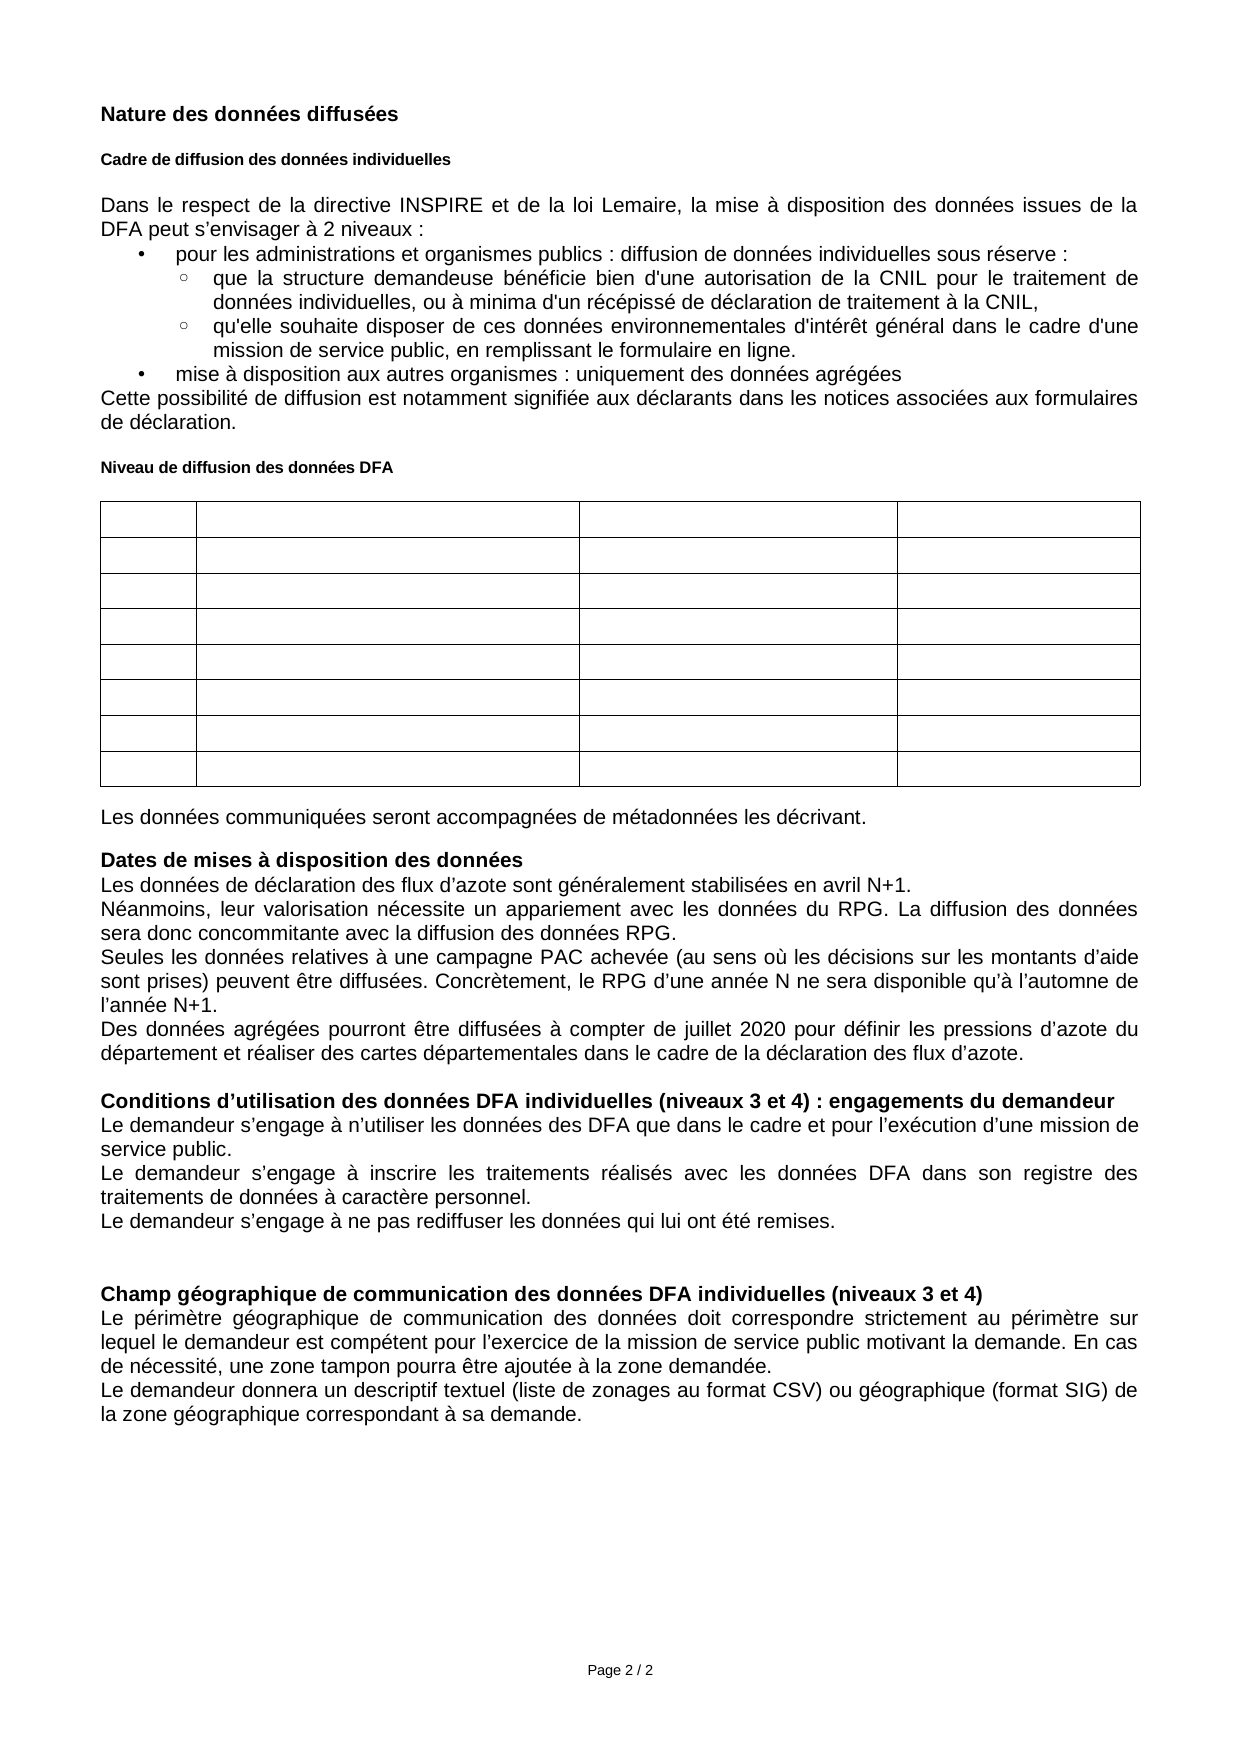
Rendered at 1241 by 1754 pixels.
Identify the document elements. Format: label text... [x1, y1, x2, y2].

table_cell 2 [101, 645, 196, 679]
text Le demandeur s’engage à inscrire les traitements réalisés avec les données DFA dans son registre des traitements de données à caractère personnel. [100, 1161, 1140, 1209]
table_cell tout public [898, 538, 1140, 572]
table_cell Toutes les données DFA y compris données individuelles avec appariement RPG [197, 752, 579, 786]
table_cell Données géographiques anonymisées à la parcelle [197, 645, 579, 679]
text Niveau de diffusion des données DFA [100, 458, 1140, 477]
table_cell Données agrégées par territoire [197, 574, 579, 608]
table_header Niveau [101, 502, 196, 537]
table_cell 2 [101, 680, 196, 715]
table_cell Données agrégées par territoire [197, 609, 579, 644]
table_cell organisme avec mission de service public [898, 609, 1140, 644]
text Cette possibilité de diffusion est notamment signifiée aux déclarants dans les notices associées aux formulaires de déclaration. [100, 386, 1140, 434]
table_header Types d’utilisateurs accordés [898, 502, 1140, 537]
text Le demandeur s’engage à ne pas rediffuser les données qui lui ont été remises. [100, 1209, 1140, 1233]
text Conditions d’utilisation des données DFA individuelles (niveaux 3 et 4) : engagements du demandeur [100, 1089, 1140, 1113]
list mise à disposition aux autres organismes : uniquement des données agrégées [138, 362, 1140, 386]
table_cell Toutes les données DFA y compris la table EXPLOITANTS présentant les données individuelles [197, 716, 579, 751]
text Néanmoins, leur valorisation nécessite un appariement avec les données du RPG. La diffusion des données sera donc concommitante avec la diffusion des données RPG. [100, 897, 1140, 945]
text Cadre de diffusion des données individuelles [100, 150, 1140, 169]
text Le demandeur donnera un descriptif textuel (liste de zonages au format CSV) ou géographique (format SIG) de la zone géographique correspondant à sa demande. [100, 1378, 1140, 1426]
text Les données de déclaration des flux d’azote sont généralement stabilisées en avril N+1. [100, 872, 1140, 897]
text Seules les données relatives à une campagne PAC achevée (au sens où les décisions sur les montants d’aide sont prises) peuvent être diffusées. Concrètement, le RPG d’une année N ne sera disponible qu’à l’automne de l’année N+1. [100, 945, 1140, 1017]
table_cell 2 [101, 609, 196, 644]
table_cell Sous l’EPCI si non respect du secret statistique [580, 609, 897, 644]
text Dates de mises à disposition des données [100, 848, 1140, 872]
table_cell 3 [101, 716, 196, 751]
table_cell tout public [898, 574, 1140, 608]
table_cell Sous l’EPCI – à transmettre dans le respect du secret statistique [580, 574, 897, 608]
text Le demandeur s’engage à n’utiliser les données des DFA que dans le cadre et pour l’exécution d’une mission de service public. [100, 1113, 1140, 1161]
table_cell Jusqu’à l’EPCI – sur EQUINOXE [580, 538, 897, 572]
table_header Précision des données mises à disposition [580, 502, 897, 537]
table_cell Table de données des DFA sans les données individuelles [197, 680, 579, 715]
table_cell détail de toutes les tables permettant de faire les jointures [580, 680, 897, 715]
table_cell Données agrégées par territoire [197, 538, 579, 572]
table_cell organisme avec mission de service public [898, 716, 1140, 751]
list pour les administrations et organismes publics : diffusion de données individuelles sous réserve : [138, 241, 1140, 266]
table_cell 4 [101, 752, 196, 786]
text Dans le respect de la directive INSPIRE et de la loi Lemaire, la mise à disposition des données issues de la DFA peut s’envisager à 2 niveaux : [100, 193, 1140, 241]
table_cell services de l’Etat [898, 752, 1140, 786]
table_cell organisme avec mission de service public [898, 645, 1140, 679]
text Champ géographique de communication des données DFA individuelles (niveaux 3 et 4) [100, 1282, 1140, 1306]
table_cell 1 [101, 538, 196, 572]
list que la structure demandeuse bénéficie bien d'une autorisation de la CNIL pour le traitement de données individuelles, ou à minima d'un récépissé de déclaration de traitement à la CNIL, [175, 266, 1140, 314]
list qu'elle souhaite disposer de ces données environnementales d'intérêt général dans le cadre d'une mission de service public, en remplissant le formulaire en ligne. [175, 314, 1140, 362]
table_cell [580, 716, 897, 751]
table_cell 1 [101, 574, 196, 608]
table_cell [580, 752, 897, 786]
text Nature des données diffusées [100, 102, 1140, 126]
table_cell organisme avec mission de service public [898, 680, 1140, 715]
text Le périmètre géographique de communication des données doit correspondre strictement au périmètre sur lequel le demandeur est compétent pour l’exercice de la mission de service public motivant la demande. En cas de nécessité, une zone tampon pourra être ajoutée à la zone demandée. [100, 1306, 1140, 1378]
table_cell sans identifiant DFA [580, 645, 897, 679]
table_header Signification du niveau [197, 502, 579, 537]
text Des données agrégées pourront être diffusées à compter de juillet 2020 pour définir les pressions d’azote du département et réaliser des cartes départementales dans le cadre de la déclaration des flux d’azote. [100, 1017, 1140, 1065]
text Les données communiquées seront accompagnées de métadonnées les décrivant. [100, 805, 1140, 829]
